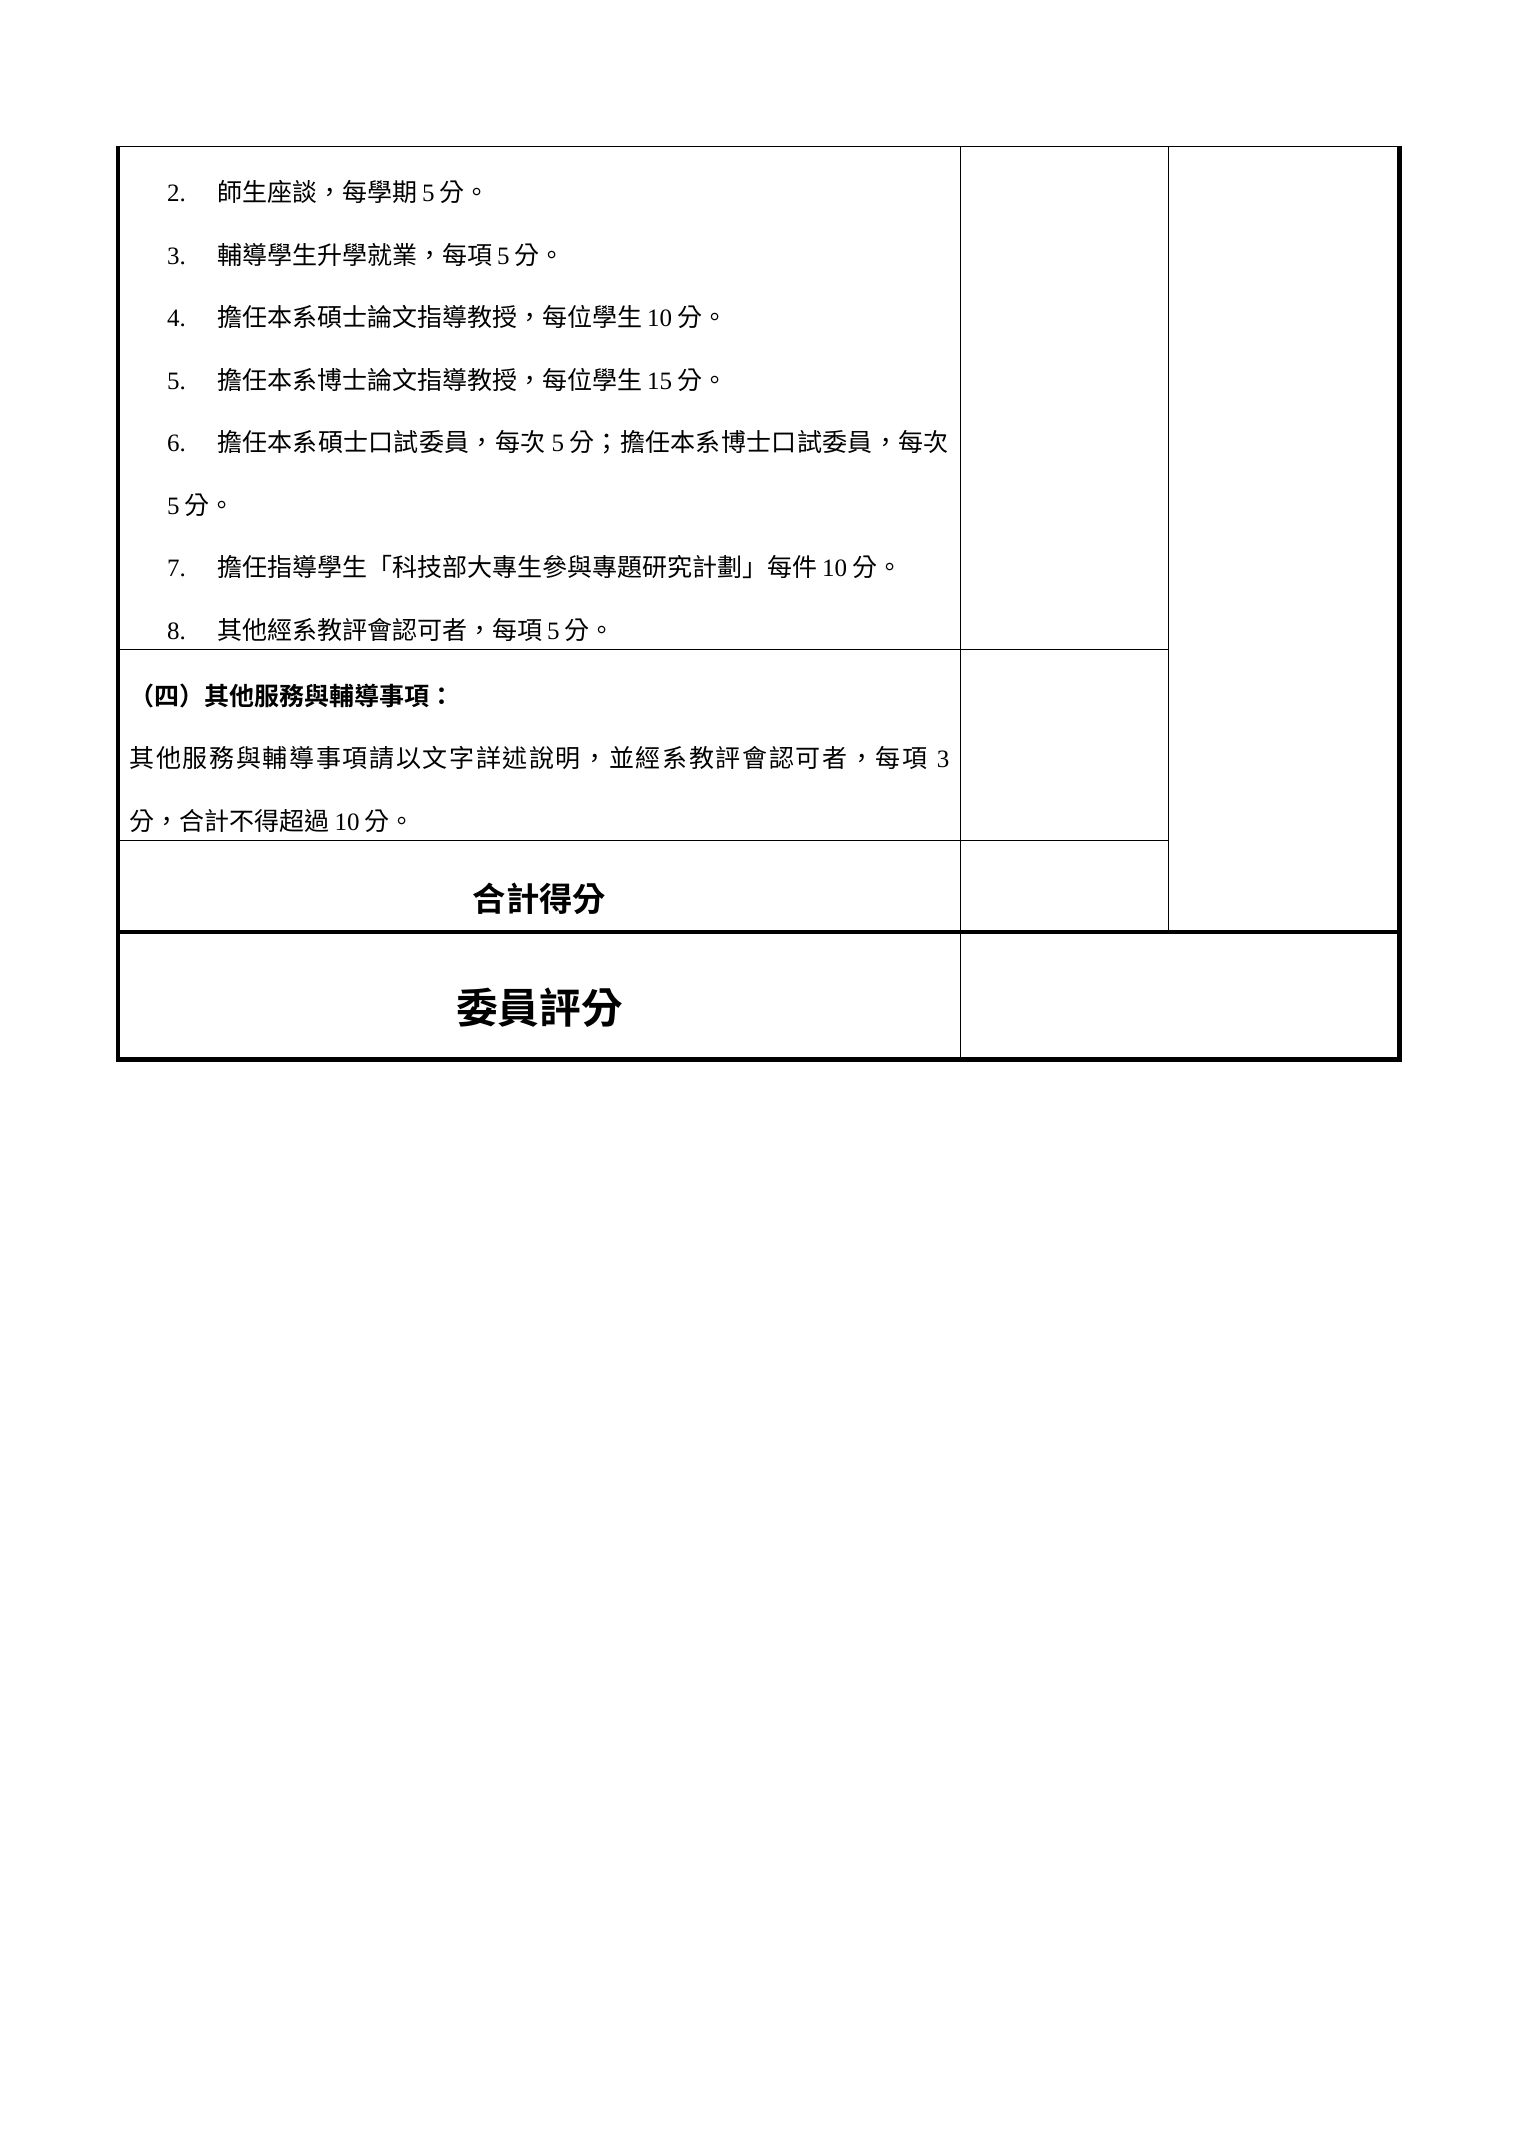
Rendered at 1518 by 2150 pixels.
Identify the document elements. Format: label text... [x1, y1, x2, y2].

table_cell 合計得分 [120, 841, 960, 930]
table_cell [961, 650, 1168, 840]
table_cell （四）其他服務與輔導事項： 其他服務與輔導事項請以文字詳述說明，並經系教評會認可者，每項3分，合計不得超過10分。 [120, 650, 960, 840]
table_cell （三）輔導。列舉加總計算： 擔任導師，每學期5分。 師生座談，每學期5分。 輔導學生升學就業，每項5分。 擔任本系碩士論文指導教授，每位學生10分。 擔任本系博士論文指導教授，每位學生15分。 擔任本系碩士口試委員，每次5分；擔任本系博士口試委員，每次5分。 擔任指導學生「科技部大專生參與專題研究計劃」每件10分。 其他經系教評會認可者，每項5分。 [120, 147, 960, 649]
table_cell [961, 147, 1168, 649]
table_cell 委員評分 [120, 934, 960, 1057]
table_cell [1169, 147, 1397, 930]
table_cell [961, 934, 1397, 1057]
table_cell [961, 841, 1168, 930]
